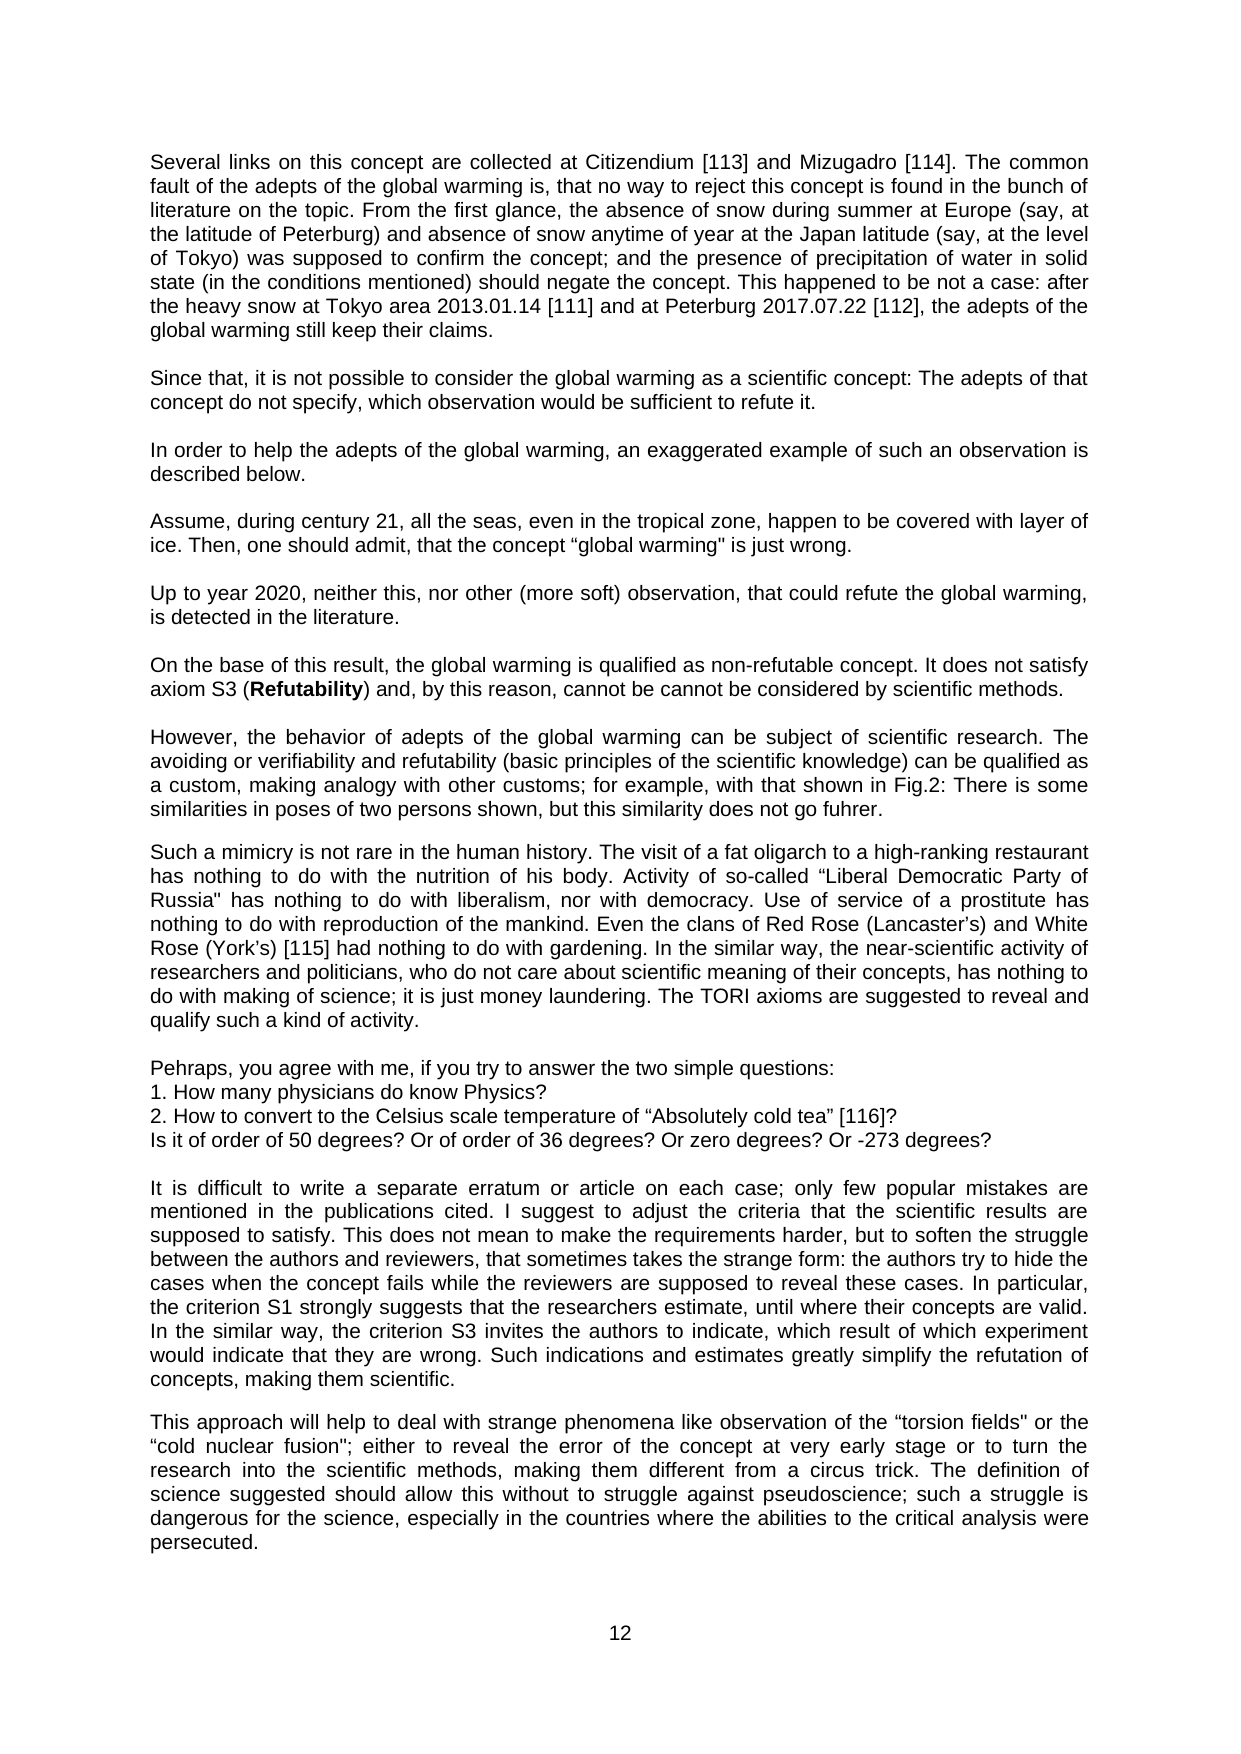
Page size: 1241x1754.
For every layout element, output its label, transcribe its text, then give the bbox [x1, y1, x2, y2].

text Up to year 2020, neither this, nor other (more soft) observation, that could refute the global warming, is detected in the literature. [150, 581, 1090, 629]
text However, the behavior of adepts of the global warming can be subject of scientific research. The avoiding or verifiability and refutability (basic principles of the scientific knowledge) can be qualified as a custom, making analogy with other customs; for example, with that shown in Fig.2: There is some similarities in poses of two persons shown, but this similarity does not go fuhrer. [150, 725, 1090, 821]
text Assume, during century 21, all the seas, even in the tropical zone, happen to be covered with layer of ice. Then, one should admit, that the concept “global warming" is just wrong. [150, 509, 1090, 557]
text Several links on this concept are collected at Citizendium [113] and Mizugadro [114]. The common fault of the adepts of the global warming is, that no way to reject this concept is found in the bunch of literature on the topic. From the first glance, the absence of snow during summer at Europe (say, at the latitude of Peterburg) and absence of snow anytime of year at the Japan latitude (say, at the level of Tokyo) was supposed to confirm the concept; and the presence of precipitation of water in solid state (in the conditions mentioned) should negate the concept. This happened to be not a case: after the heavy snow at Tokyo area 2013.01.14 [111] and at Peterburg 2017.07.22 [112], the adepts of the global warming still keep their claims. [150, 150, 1090, 342]
text Since that, it is not possible to consider the global warming as a scientific concept: The adepts of that concept do not specify, which observation would be sufficient to refute it. [150, 366, 1090, 413]
text It is difficult to write a separate erratum or article on each case; only few popular mistakes are mentioned in the publications cited. I suggest to adjust the criteria that the scientific results are supposed to satisfy. This does not mean to make the requirements harder, but to soften the struggle between the authors and reviewers, that sometimes takes the strange form: the authors try to hide the cases when the concept fails while the reviewers are supposed to reveal these cases. In particular, the criterion S1 strongly suggests that the researchers estimate, until where their concepts are valid. In the similar way, the criterion S3 invites the authors to indicate, which result of which experiment would indicate that they are wrong. Such indications and estimates greatly simplify the refutation of concepts, making them scientific. [150, 1175, 1090, 1391]
text Such a mimicry is not rare in the human history. The visit of a fat oligarch to a high-ranking restaurant has nothing to do with the nutrition of his body. Activity of so-called “Liberal Democratic Party of Russia" has nothing to do with liberalism, nor with democracy. Use of service of a prostitute has nothing to do with reproduction of the mankind. Even the clans of Red Rose (Lancaster’s) and White Rose (York’s) [115] had nothing to do with gardening. In the similar way, the near-scientific activity of researchers and politicians, who do not care about scientific meaning of their concepts, has nothing to do with making of science; it is just money laundering. The TORI axioms are suggested to reveal and qualify such a kind of activity. [150, 840, 1090, 1032]
text This approach will help to deal with strange phenomena like observation of the “torsion fields" or the “cold nuclear fusion"; either to reveal the error of the concept at very early stage or to turn the research into the scientific methods, making them different from a circus trick. The definition of science suggested should allow this without to struggle against pseudoscience; such a struggle is dangerous for the science, especially in the countries where the abilities to the critical analysis were persecuted. [150, 1410, 1090, 1554]
text Is it of order of 50 degrees? Or of order of 36 degrees? Or zero degrees? Or -273 degrees? [150, 1127, 1090, 1151]
text In order to help the adepts of the global warming, an exaggerated example of such an observation is described below. [150, 437, 1090, 485]
text Pehraps, you agree with me, if you try to answer the two simple questions: [150, 1056, 1090, 1079]
text 2. How to convert to the Celsius scale temperature of “Absolutely cold tea” [116]? [150, 1103, 1090, 1127]
text 1. How many physicians do know Physics? [150, 1079, 1090, 1103]
text On the base of this result, the global warming is qualified as non-refutable concept. It does not satisfy axiom S3 (Refutability) and, by this reason, cannot be cannot be considered by scientific methods. [150, 653, 1090, 701]
